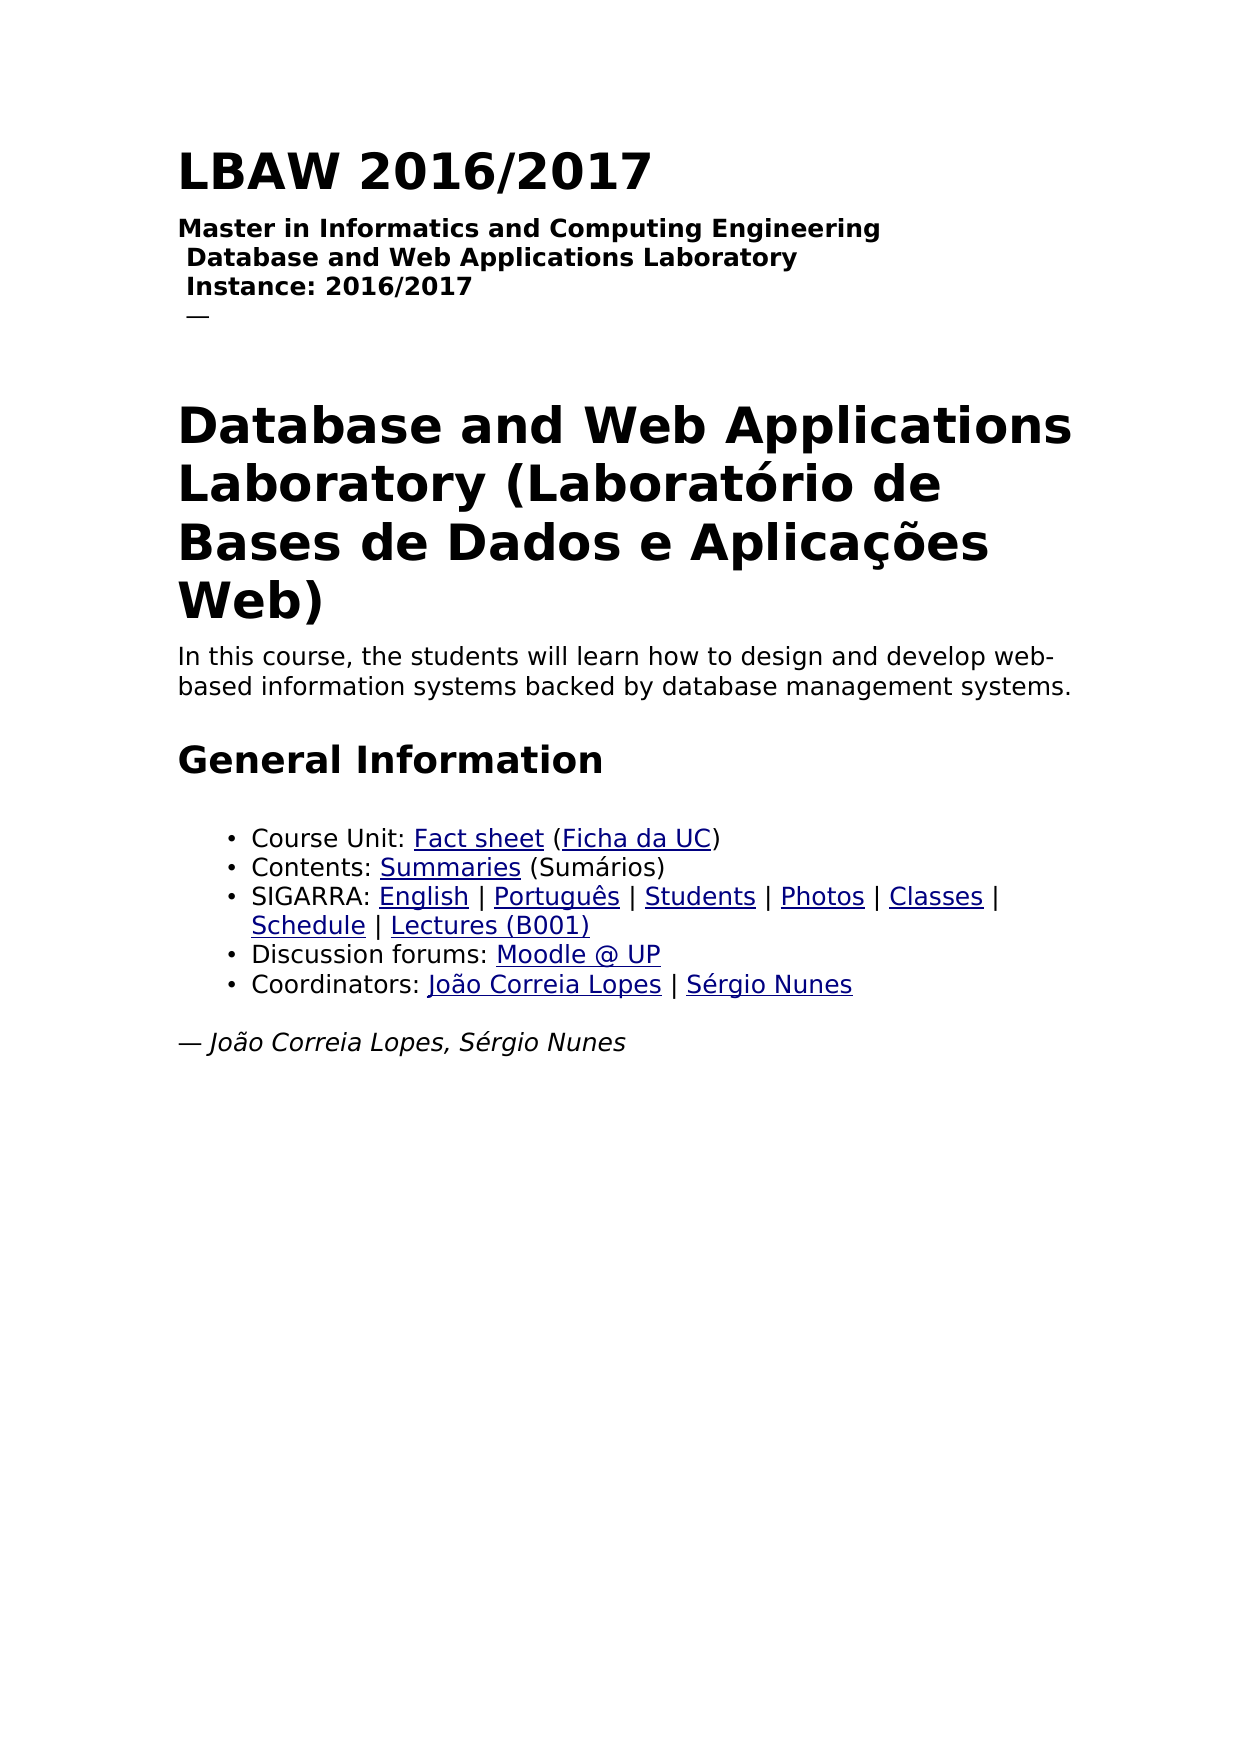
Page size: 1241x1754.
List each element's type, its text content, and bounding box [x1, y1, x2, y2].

list Course Unit: Fact sheet (Ficha da UC) [236, 824, 1122, 853]
list Discussion forums: Moodle @ UP [236, 941, 1122, 970]
subtitle LBAW 2016/2017 [177, 143, 1122, 201]
list SIGARRA: English | Português | Students | Photos | Classes | Schedule | Lectures (B001) [236, 882, 1122, 941]
subtitle Database and Web Applications Laboratory (Laboratório de Bases de Dados e Aplicações Web) [177, 397, 1122, 630]
list Coordinators: João Correia Lopes | Sérgio Nunes [236, 970, 1122, 999]
subtitle General Information [177, 738, 1122, 782]
list Contents: Summaries (Sumários) [236, 853, 1122, 882]
text — João Correia Lopes, Sérgio Nunes [177, 1028, 1122, 1058]
text Master in Informatics and Computing Engineering Database and Web Applications Laboratory Instance: 2016/2017 — [177, 214, 1122, 360]
text In this course, the students will learn how to design and develop web-based information systems backed by database management systems. [177, 643, 1122, 701]
